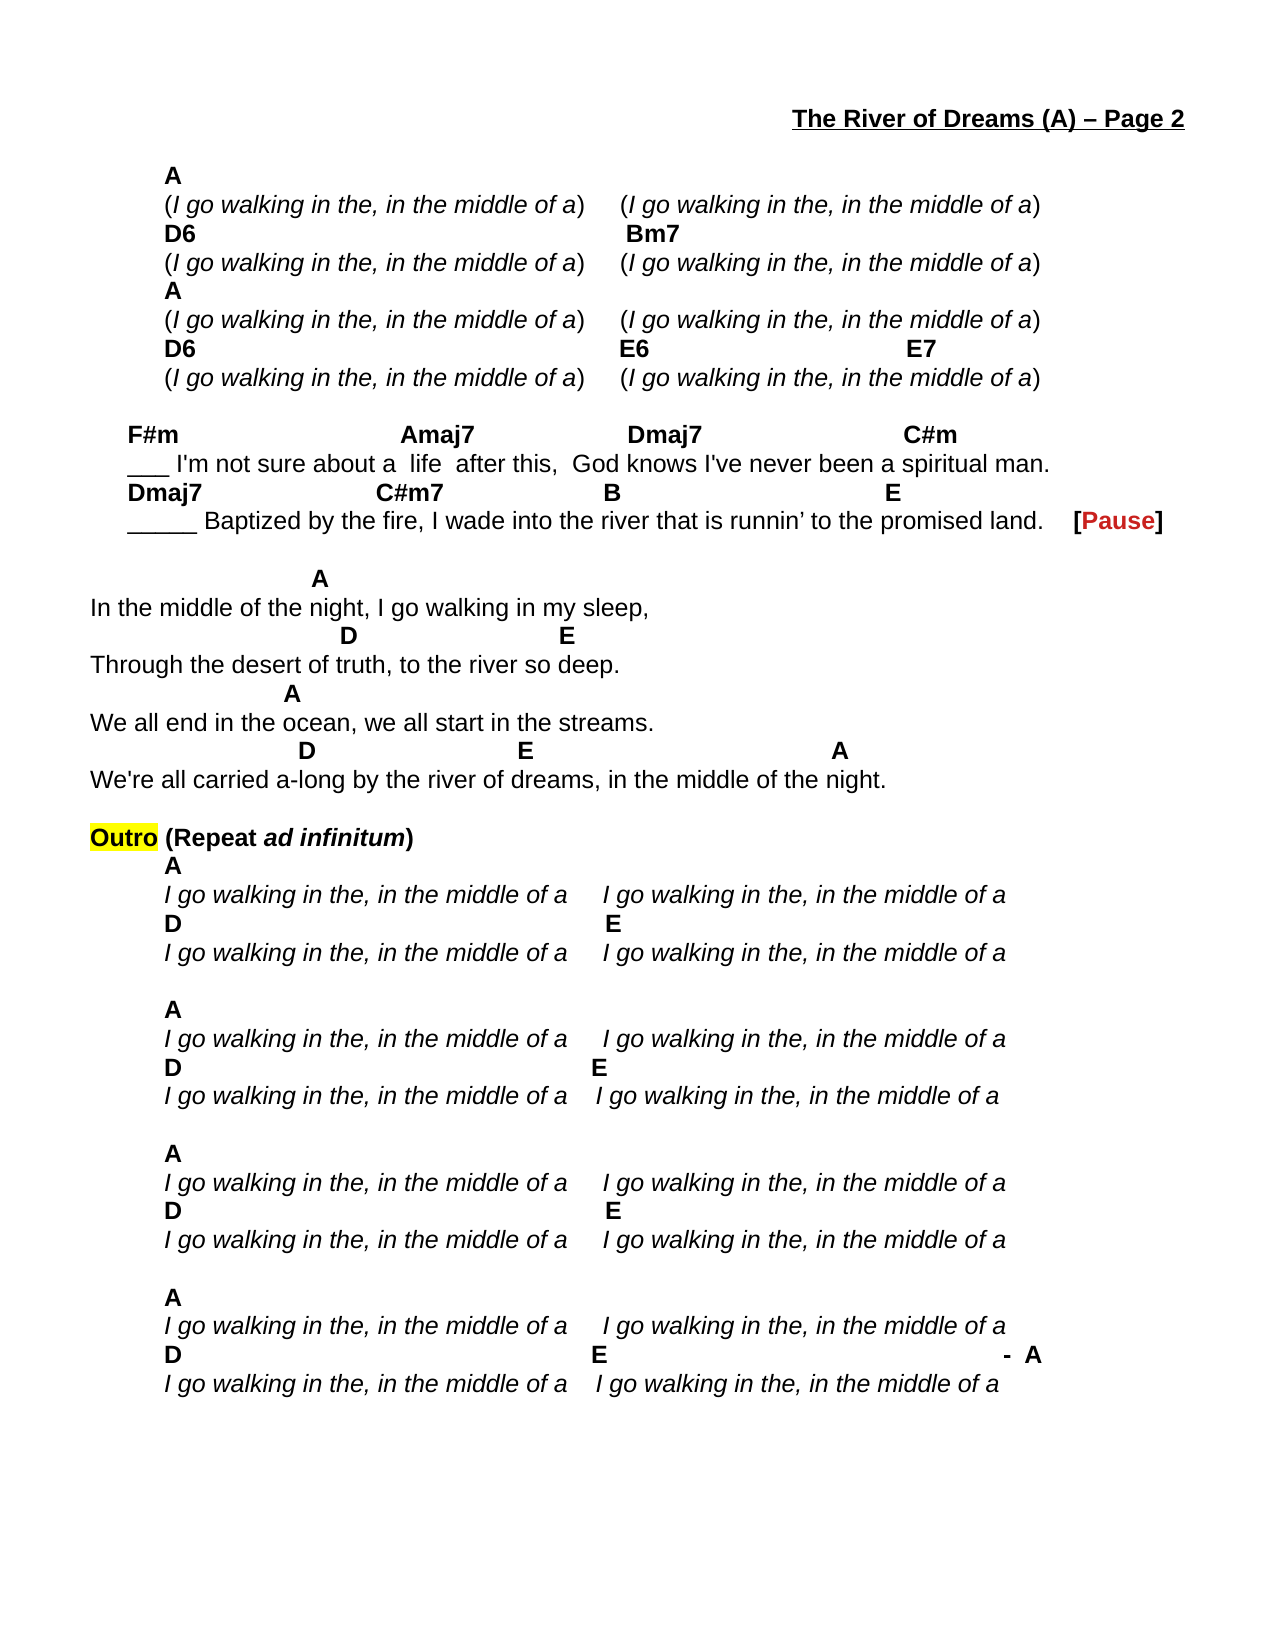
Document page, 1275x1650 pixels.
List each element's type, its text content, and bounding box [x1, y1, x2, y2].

text I go walking in the, in the middle of a I go walking in the, in the middle of a [164, 1369, 1185, 1397]
text _____ Baptized by the fire, I wade into the river that is runnin’ to the promised land. [Pause] [127, 506, 1185, 535]
text D6 E6 E7 [164, 334, 1185, 362]
text D E [90, 621, 1185, 650]
text Dmaj7 C#m7 B E [127, 477, 1185, 506]
text Through the desert of truth, to the river so deep. [90, 650, 1185, 679]
text A [164, 995, 1185, 1024]
text Outro (Repeat ad infinitum) [90, 822, 1185, 851]
text (I go walking in the, in the middle of a) (I go walking in the, in the middle of a) [164, 190, 1185, 219]
text I go walking in the, in the middle of a I go walking in the, in the middle of a [164, 1081, 1185, 1110]
text In the middle of the night, I go walking in my sleep, [90, 592, 1185, 621]
text D E [164, 1052, 1185, 1081]
text I go walking in the, in the middle of a I go walking in the, in the middle of a [164, 1167, 1185, 1196]
text D E - A [164, 1340, 1185, 1369]
text A [164, 1282, 1185, 1311]
text A [164, 276, 1185, 305]
text (I go walking in the, in the middle of a) (I go walking in the, in the middle of a) [164, 247, 1185, 276]
text D6 Bm7 [164, 219, 1185, 247]
text I go walking in the, in the middle of a I go walking in the, in the middle of a [164, 937, 1185, 966]
text ___ I'm not sure about a life after this, God knows I've never been a spiritual man. [127, 449, 1185, 477]
text (I go walking in the, in the middle of a) (I go walking in the, in the middle of a) [164, 362, 1185, 391]
text A [90, 564, 1185, 592]
text I go walking in the, in the middle of a I go walking in the, in the middle of a [164, 1311, 1185, 1340]
text We all end in the ocean, we all start in the streams. [90, 707, 1185, 736]
text We're all carried a-long by the river of dreams, in the middle of the night. [90, 765, 1185, 794]
text D E [164, 1196, 1185, 1225]
text I go walking in the, in the middle of a I go walking in the, in the middle of a [164, 1225, 1185, 1254]
text The River of Dreams (A) – Page 2 [90, 104, 1185, 132]
text D E A [90, 736, 1185, 765]
text A [164, 1139, 1185, 1167]
text D E [164, 909, 1185, 937]
text F#m Amaj7 Dmaj7 C#m [127, 420, 1185, 449]
text I go walking in the, in the middle of a I go walking in the, in the middle of a [164, 1024, 1185, 1052]
text A [164, 851, 1185, 880]
text I go walking in the, in the middle of a I go walking in the, in the middle of a [164, 880, 1185, 909]
text A [164, 161, 1185, 190]
text (I go walking in the, in the middle of a) (I go walking in the, in the middle of a) [164, 305, 1185, 334]
text A [90, 679, 1185, 707]
